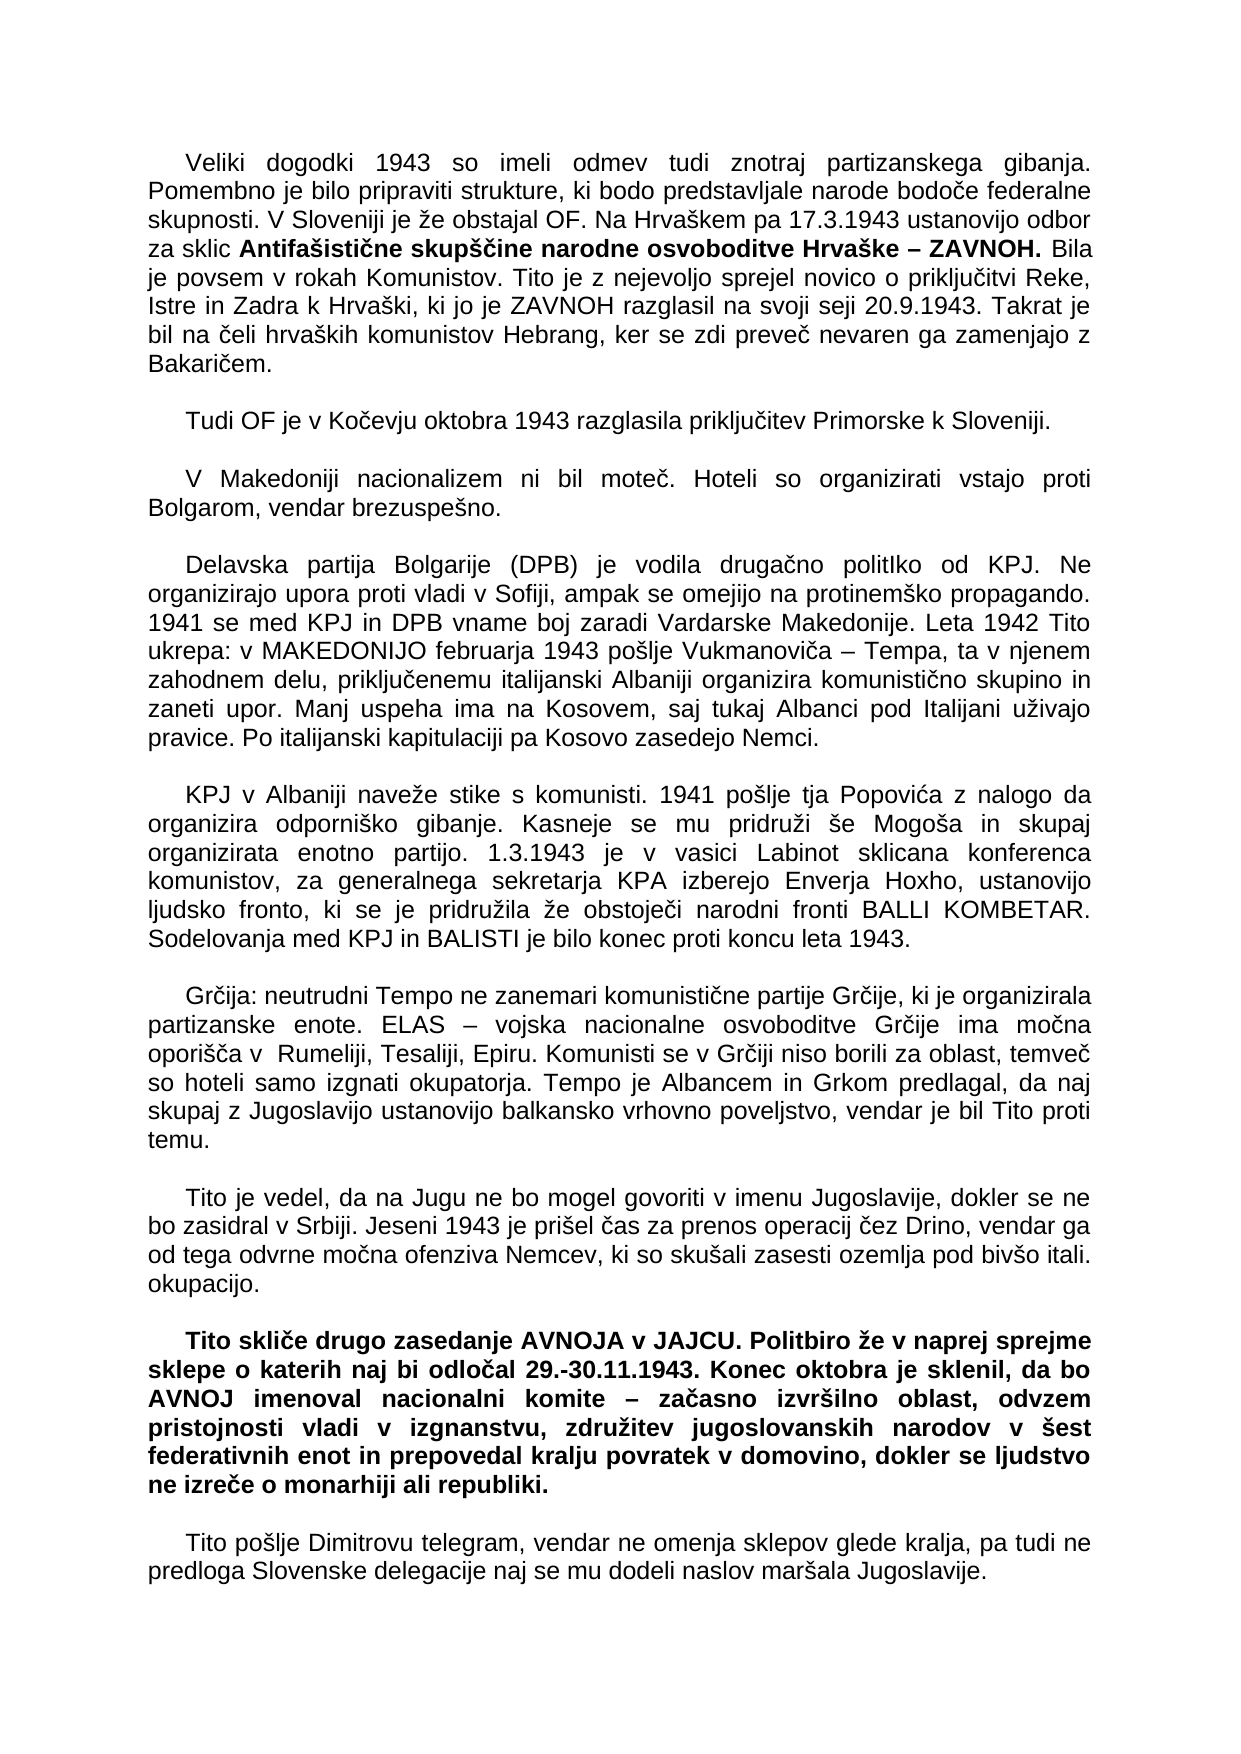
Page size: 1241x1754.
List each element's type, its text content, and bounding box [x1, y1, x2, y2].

text KPJ v Albaniji naveže stike s komunisti. 1941 pošlje tja Popovića z nalogo da organizira odporniško gibanje. Kasneje se mu pridruži še Mogoša in skupaj organizirata enotno partijo. 1.3.1943 je v vasici Labinot sklicana konferenca komunistov, za generalnega sekretarja KPA izberejo Enverja Hoxho, ustanovijo ljudsko fronto, ki se je pridružila že obstoječi narodni fronti BALLI KOMBETAR. Sodelovanja med KPJ in BALISTI je bilo konec proti koncu leta 1943. [148, 780, 1093, 953]
text Grčija: neutrudni Tempo ne zanemari komunistične partije Grčije, ki je organizirala partizanske enote. ELAS – vojska nacionalne osvoboditve Grčije ima močna oporišča v Rumeliji, Tesaliji, Epiru. Komunisti se v Grčiji niso borili za oblast, temveč so hoteli samo izgnati okupatorja. Tempo je Albancem in Grkom predlagal, da naj skupaj z Jugoslavijo ustanovijo balkansko vrhovno poveljstvo, vendar je bil Tito proti temu. [148, 981, 1093, 1154]
text Tito skliče drugo zasedanje AVNOJA v JAJCU. Politbiro že v naprej sprejme sklepe o katerih naj bi odločal 29.-30.11.1943. Konec oktobra je sklenil, da bo AVNOJ imenoval nacionalni komite – začasno izvršilno oblast, odvzem pristojnosti vladi v izgnanstvu, združitev jugoslovanskih narodov v šest federativnih enot in prepovedal kralju povratek v domovino, dokler se ljudstvo ne izreče o monarhiji ali republiki. [148, 1326, 1093, 1499]
text Tudi OF je v Kočevju oktobra 1943 razglasila priključitev Primorske k Sloveniji. [148, 406, 1093, 435]
text Tito pošlje Dimitrovu telegram, vendar ne omenja sklepov glede kralja, pa tudi ne predloga Slovenske delegacije naj se mu dodeli naslov maršala Jugoslavije. [148, 1528, 1093, 1585]
text Tito je vedel, da na Jugu ne bo mogel govoriti v imenu Jugoslavije, dokler se ne bo zasidral v Srbiji. Jeseni 1943 je prišel čas za prenos operacij čez Drino, vendar ga od tega odvrne močna ofenziva Nemcev, ki so skušali zasesti ozemlja pod bivšo itali. okupacijo. [148, 1183, 1093, 1298]
text Veliki dogodki 1943 so imeli odmev tudi znotraj partizanskega gibanja. Pomembno je bilo pripraviti strukture, ki bodo predstavljale narode bodoče federalne skupnosti. V Sloveniji je že obstajal OF. Na Hrvaškem pa 17.3.1943 ustanovijo odbor za sklic Antifašistične skupščine narodne osvoboditve Hrvaške – ZAVNOH. Bila je povsem v rokah Komunistov. Tito je z nejevoljo sprejel novico o priključitvi Reke, Istre in Zadra k Hrvaški, ki jo je ZAVNOH razglasil na svoji seji 20.9.1943. Takrat je bil na čeli hrvaških komunistov Hebrang, ker se zdi preveč nevaren ga zamenjajo z Bakaričem. [148, 148, 1093, 378]
text Delavska partija Bolgarije (DPB) je vodila drugačno politIko od KPJ. Ne organizirajo upora proti vladi v Sofiji, ampak se omejijo na protinemško propagando. 1941 se med KPJ in DPB vname boj zaradi Vardarske Makedonije. Leta 1942 Tito ukrepa: v MAKEDONIJO februarja 1943 pošlje Vukmanoviča – Tempa, ta v njenem zahodnem delu, priključenemu italijanski Albaniji organizira komunistično skupino in zaneti upor. Manj uspeha ima na Kosovem, saj tukaj Albanci pod Italijani uživajo pravice. Po italijanski kapitulaciji pa Kosovo zasedejo Nemci. [148, 550, 1093, 751]
text V Makedoniji nacionalizem ni bil moteč. Hoteli so organizirati vstajo proti Bolgarom, vendar brezuspešno. [148, 464, 1093, 521]
